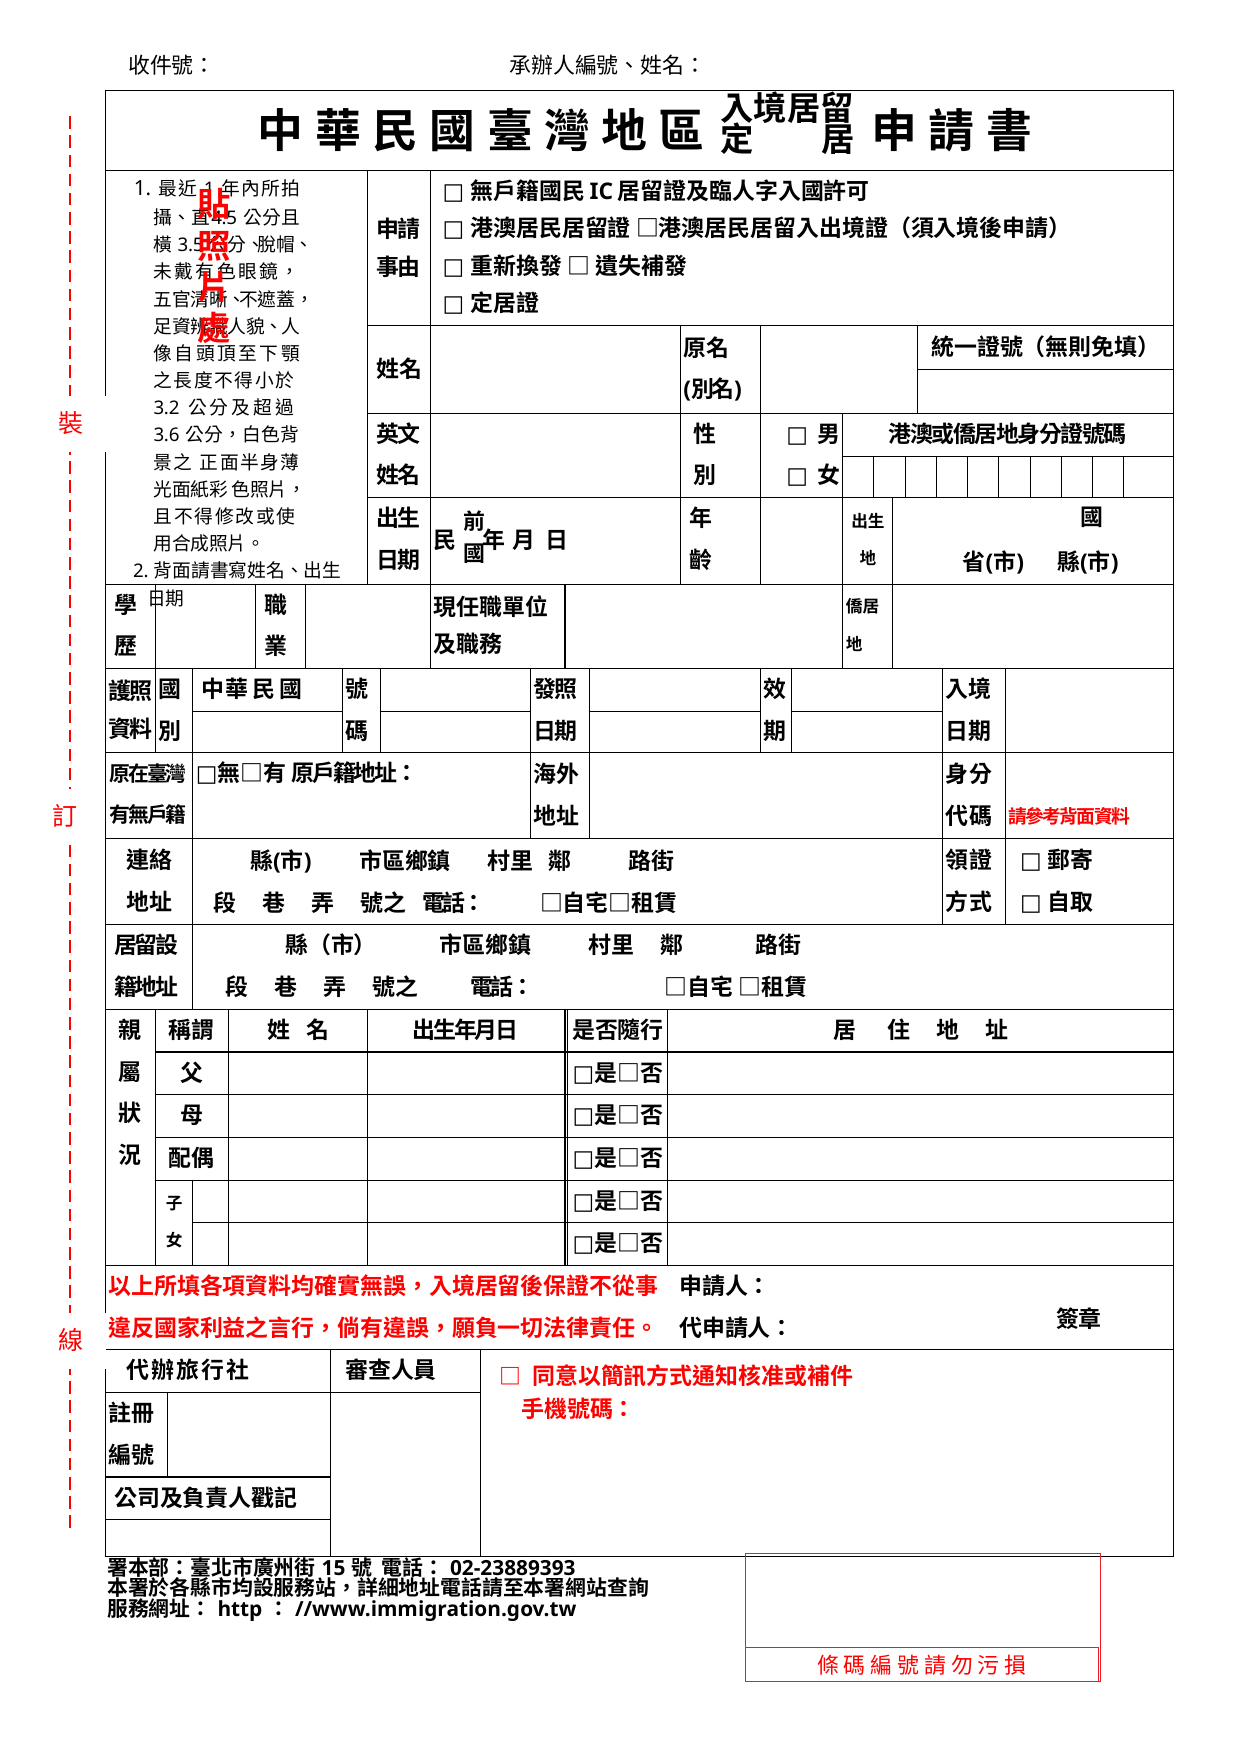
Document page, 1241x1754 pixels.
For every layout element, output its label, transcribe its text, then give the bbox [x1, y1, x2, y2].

table_cell 縣(市) 市區鄉鎮 村里 鄰 路街 段 巷 弄 號之 電話： □自宅□租賃 [193, 839, 942, 924]
table_cell 親 屬 狀 況 [106, 1010, 155, 1265]
table_cell □是□否 [568, 1095, 667, 1137]
table_cell □是□否 [568, 1223, 667, 1265]
table_cell □是□否 [568, 1138, 667, 1179]
table_cell 號 碼 [343, 669, 380, 752]
table_cell 國 別 [156, 669, 192, 752]
table_cell 姓名 [368, 326, 430, 412]
table_cell 現任職單位及職務 [431, 585, 564, 668]
table_cell 領 證 方 式 [943, 839, 1005, 924]
table_header 中 華 民 國 臺 灣 地 區 申 請 書 [106, 91, 1173, 170]
table_cell [168, 1393, 330, 1476]
table_cell 僑居地 [843, 585, 892, 668]
table_cell [331, 1393, 480, 1556]
table_cell [1093, 457, 1123, 497]
table_cell [381, 712, 530, 752]
table_cell [229, 1053, 367, 1094]
table_cell 父 [156, 1053, 228, 1094]
table_cell [193, 712, 342, 752]
table_cell [229, 1095, 367, 1137]
table_cell 請 參 考 背 面 資 料 [1006, 753, 1173, 838]
table_cell [431, 326, 680, 412]
table_cell 連絡 地址 [106, 839, 192, 924]
table_cell 出生 日期 [368, 498, 430, 583]
table_cell 統一證號（無則免填） [918, 326, 1173, 369]
table_cell 原在臺灣 有無戶籍 [106, 753, 192, 838]
table_cell [590, 712, 760, 752]
table_cell [368, 1095, 564, 1137]
table_cell [156, 585, 255, 668]
table_cell □ 無戶籍國民IC居留證及臨人字入國許可 □ 港澳居民居留證 □港澳居民居留入出境證（須入境後申請） □ 重新換發 □ 遺失補發 □ 定居證 [431, 171, 1173, 325]
table_cell 以上所填各項資料均確實無誤，入境居留後保證不從事 申請人： 違反國家利益之言行，倘有違誤，願負一切法律責任。 代申請人： [106, 1266, 1173, 1349]
table_cell [792, 712, 942, 752]
table_cell [43, 171, 367, 583]
table_cell 親 屬 狀 況 [43, 1313, 106, 1369]
table_cell [792, 669, 942, 711]
table_cell [431, 414, 680, 497]
table_cell 省(市) 縣(市) [893, 498, 1173, 583]
table_cell 發照 日期 [531, 669, 589, 752]
table_cell [906, 457, 936, 497]
table_cell [368, 1053, 564, 1094]
table_cell 中 華 民 國 [193, 669, 342, 711]
table_cell [761, 498, 842, 583]
table_cell [668, 1181, 1173, 1222]
table_cell 原名 (別名) [681, 326, 760, 412]
table_cell [668, 1223, 1173, 1265]
table_cell [999, 457, 1030, 497]
table_cell 註冊 編號 [106, 1393, 167, 1476]
table_cell 男 女 [761, 414, 842, 497]
table_cell [381, 669, 530, 711]
table_cell [306, 585, 430, 668]
table_cell □是□否 [568, 1053, 667, 1094]
table_cell [229, 1181, 367, 1222]
table_cell 代辦旅行社 [106, 1350, 330, 1392]
table_cell 學 歷 [106, 585, 155, 668]
table_cell 子女 [156, 1181, 192, 1265]
table_cell [1124, 457, 1173, 497]
table_cell [968, 457, 998, 497]
table_cell [761, 326, 917, 412]
table_cell [229, 1223, 367, 1265]
table_cell 性 別 [681, 414, 760, 497]
table_cell 職 業 [256, 585, 305, 668]
table_cell [668, 1053, 1173, 1094]
table_cell [937, 457, 967, 497]
table_cell [843, 457, 873, 497]
table_cell [368, 1181, 564, 1222]
table_cell 年 齡 [681, 498, 760, 583]
table_cell □無□有 原戶籍地址： [193, 753, 530, 838]
table_cell 申請 事由 [368, 171, 430, 325]
table_cell [229, 1138, 367, 1179]
table_cell [106, 1520, 330, 1556]
table_cell [893, 585, 1173, 668]
table_cell □是□否 [568, 1181, 667, 1222]
table_cell 配偶 [156, 1138, 228, 1179]
table_cell 出生地 [843, 498, 892, 583]
table_cell 港澳或僑居地身分證號碼 [843, 414, 1173, 456]
table_cell 居 住 地 址 [668, 1010, 1173, 1051]
table_cell [668, 1095, 1173, 1137]
table_cell 入境 日期 [943, 669, 1005, 752]
table_cell 稱謂 [156, 1010, 228, 1051]
table_cell 姓 名 [229, 1010, 367, 1051]
table_cell 效 期 [761, 669, 791, 752]
table_cell [590, 753, 942, 838]
table_cell 母 [156, 1095, 228, 1137]
table_cell [481, 1350, 1173, 1556]
table_cell 是否隨行 [568, 1010, 667, 1051]
table_cell [368, 1223, 564, 1265]
table_cell 護照資料 [106, 669, 155, 752]
table_cell [1006, 669, 1173, 752]
table_cell [1031, 457, 1061, 497]
table_cell □ 郵寄 □ 自取 [1006, 839, 1173, 924]
table_cell [590, 669, 760, 711]
table_cell [668, 1138, 1173, 1179]
table_cell 居留設 籍地址 [106, 925, 192, 1009]
table_cell 身 分 代 碼 [943, 753, 1005, 838]
table_cell 英文 姓名 [368, 414, 430, 497]
table_cell [918, 370, 1173, 412]
table_cell 民 年 月 日 [431, 498, 680, 583]
table_cell [193, 1181, 228, 1222]
table_cell 縣（市） 市區鄉鎮 村里 鄰 路街 段 巷 弄 號之 電話： □自宅 □租賃 [193, 925, 1173, 1009]
table_cell [193, 1223, 228, 1265]
table_cell [874, 457, 905, 497]
table_cell 公司及負責人戳記 [106, 1478, 330, 1519]
table_cell 審查人員 [331, 1350, 480, 1392]
table_cell [566, 585, 842, 668]
table_cell [1062, 457, 1092, 497]
table_cell [368, 1138, 564, 1179]
table_cell 原在臺灣 有無戶籍 [38, 789, 100, 845]
table_cell 出生年月日 [368, 1010, 564, 1051]
table_cell 海 外 地 址 [531, 753, 589, 838]
